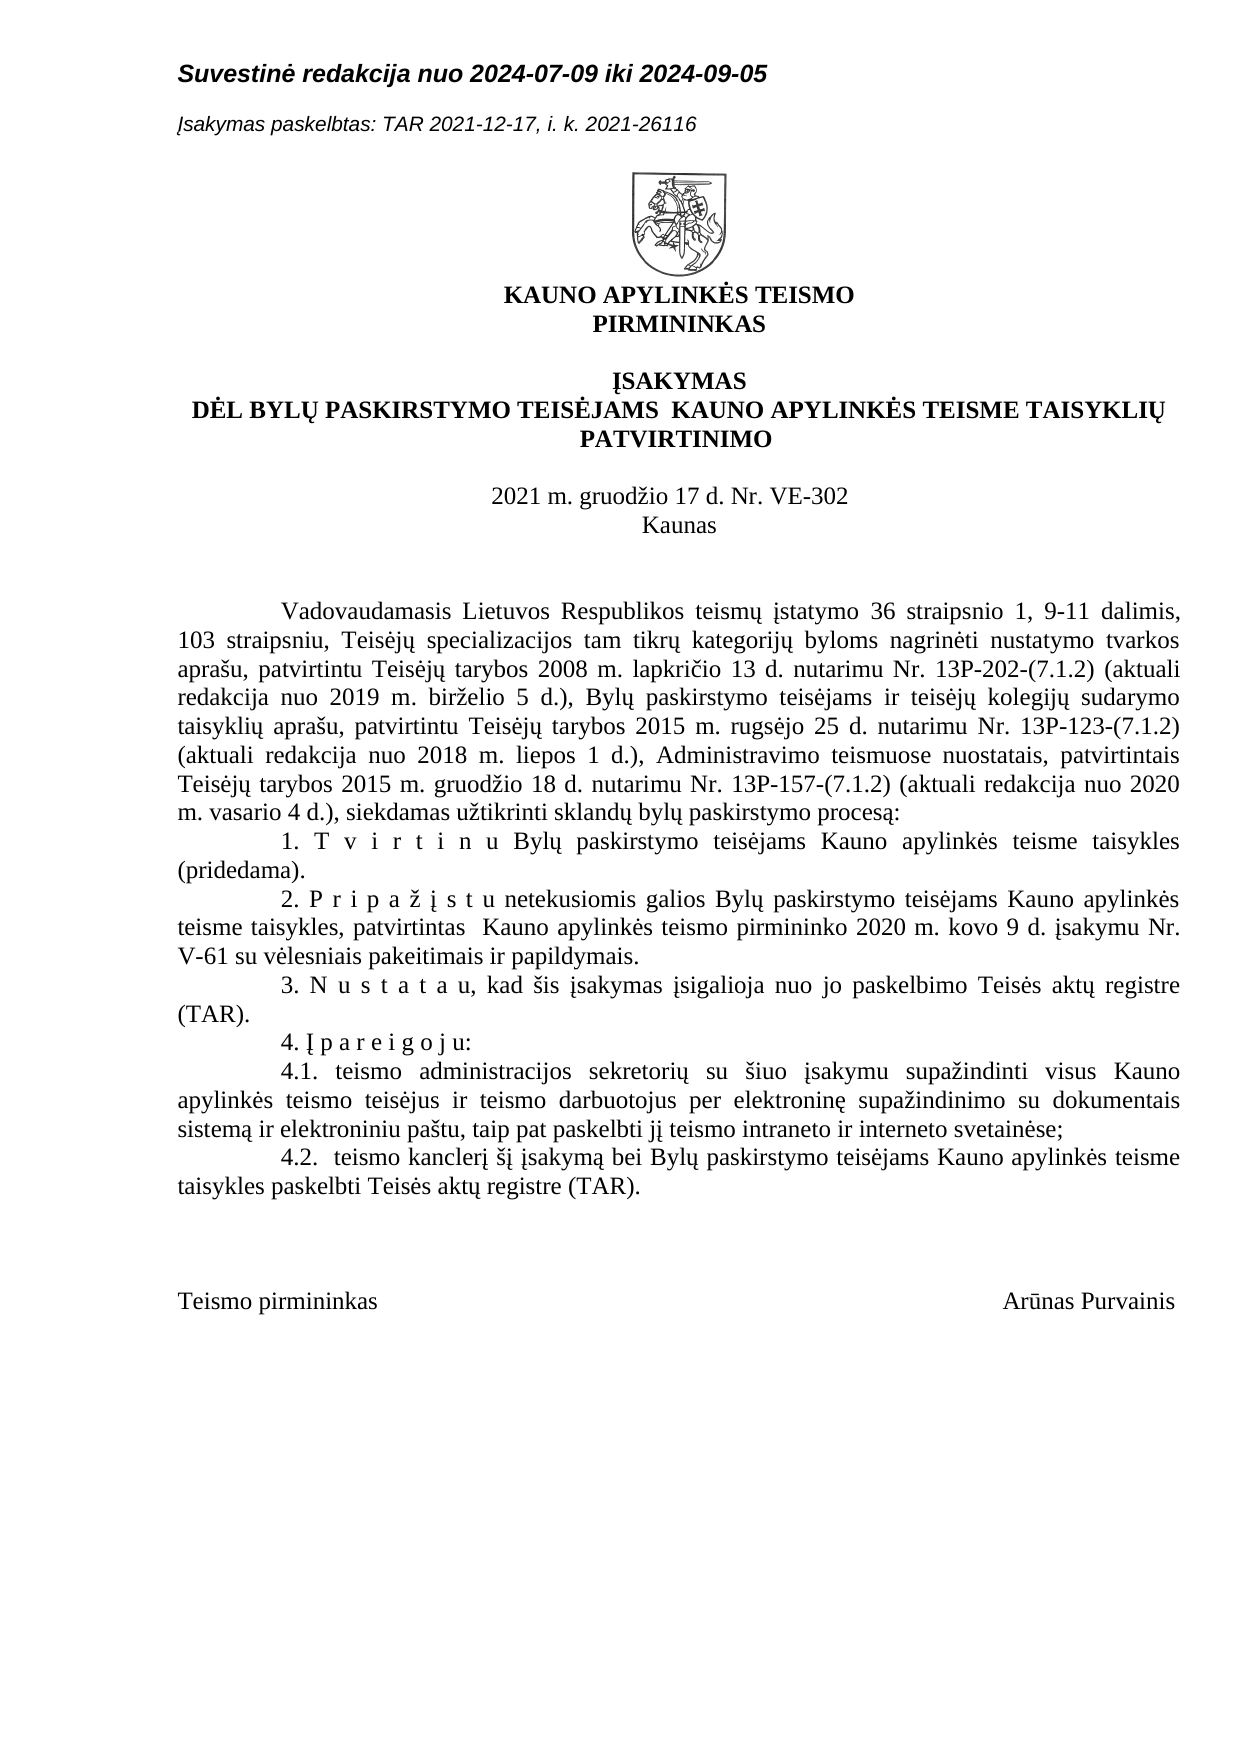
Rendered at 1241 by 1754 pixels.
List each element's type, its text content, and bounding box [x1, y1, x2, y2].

text PIRMININKAS [177, 309, 1181, 337]
text Suvestinė redakcija nuo 2024-07-09 iki 2024-09-05 [177, 59, 1181, 88]
text Vadovaudamasis Lietuvos Respublikos teismų įstatymo 36 straipsnio 1, 9-11 dalimis, 103 straipsniu, Teisėjų specializacijos tam tikrų kategorijų byloms nagrinėti nustatymo tvarkos aprašu, patvirtintu Teisėjų tarybos 2008 m. lapkričio 13 d. nutarimu Nr. 13P-202-(7.1.2) (aktuali redakcija nuo 2019 m. birželio 5 d.), Bylų paskirstymo teisėjams ir teisėjų kolegijų sudarymo taisyklių aprašu, patvirtintu Teisėjų tarybos 2015 m. rugsėjo 25 d. nutarimu Nr. 13P-123-(7.1.2) (aktuali redakcija nuo 2018 m. liepos 1 d.), Administravimo teismuose nuostatais, patvirtintais Teisėjų tarybos 2015 m. gruodžio 18 d. nutarimu Nr. 13P-157-(7.1.2) (aktuali redakcija nuo 2020 m. vasario 4 d.), siekdamas užtikrinti sklandų bylų paskirstymo procesą: [177, 596, 1181, 826]
text 2021 m. gruodžio 17 d. Nr. VE-302 [177, 481, 1181, 510]
text ĮSAKYMAS [177, 366, 1181, 395]
text Teismo pirmininkas Arūnas Purvainis [177, 1286, 1181, 1315]
text 2. P r i p a ž į s t u netekusiomis galios Bylų paskirstymo teisėjams Kauno apylinkės teisme taisykles, patvirtintas Kauno apylinkės teismo pirmininko 2020 m. kovo 9 d. įsakymu Nr. V-61 su vėlesniais pakeitimais ir papildymais. [177, 884, 1181, 970]
text KAUNO APYLINKĖS TEISMO [177, 280, 1181, 309]
text 4.1. teismo administracijos sekretorių su šiuo įsakymu supažindinti visus Kauno apylinkės teismo teisėjus ir teismo darbuotojus per elektroninę supažindinimo su dokumentais sistemą ir elektroniniu paštu, taip pat paskelbti jį teismo intraneto ir interneto svetainėse; [177, 1056, 1181, 1142]
text 4. Į p a r e i g o j u: [177, 1027, 1181, 1056]
text Įsakymas paskelbtas: TAR 2021-12-17, i. k. 2021-26116 [177, 112, 1181, 136]
text 1. T v i r t i n u Bylų paskirstymo teisėjams Kauno apylinkės teisme taisykles (pridedama). [177, 826, 1181, 884]
text 4.2. teismo kanclerį šį įsakymą bei Bylų paskirstymo teisėjams Kauno apylinkės teisme taisykles paskelbti Teisės aktų registre (TAR). [177, 1142, 1181, 1200]
text Dėl bylų paskirstymo teisėjams kAUNO APYLINKĖS TEISME taisyKlių patvirtinimo [177, 395, 1181, 452]
text 3. N u s t a t a u, kad šis įsakymas įsigalioja nuo jo paskelbimo Teisės aktų registre (TAR). [177, 970, 1181, 1027]
text Kaunas [177, 510, 1181, 539]
